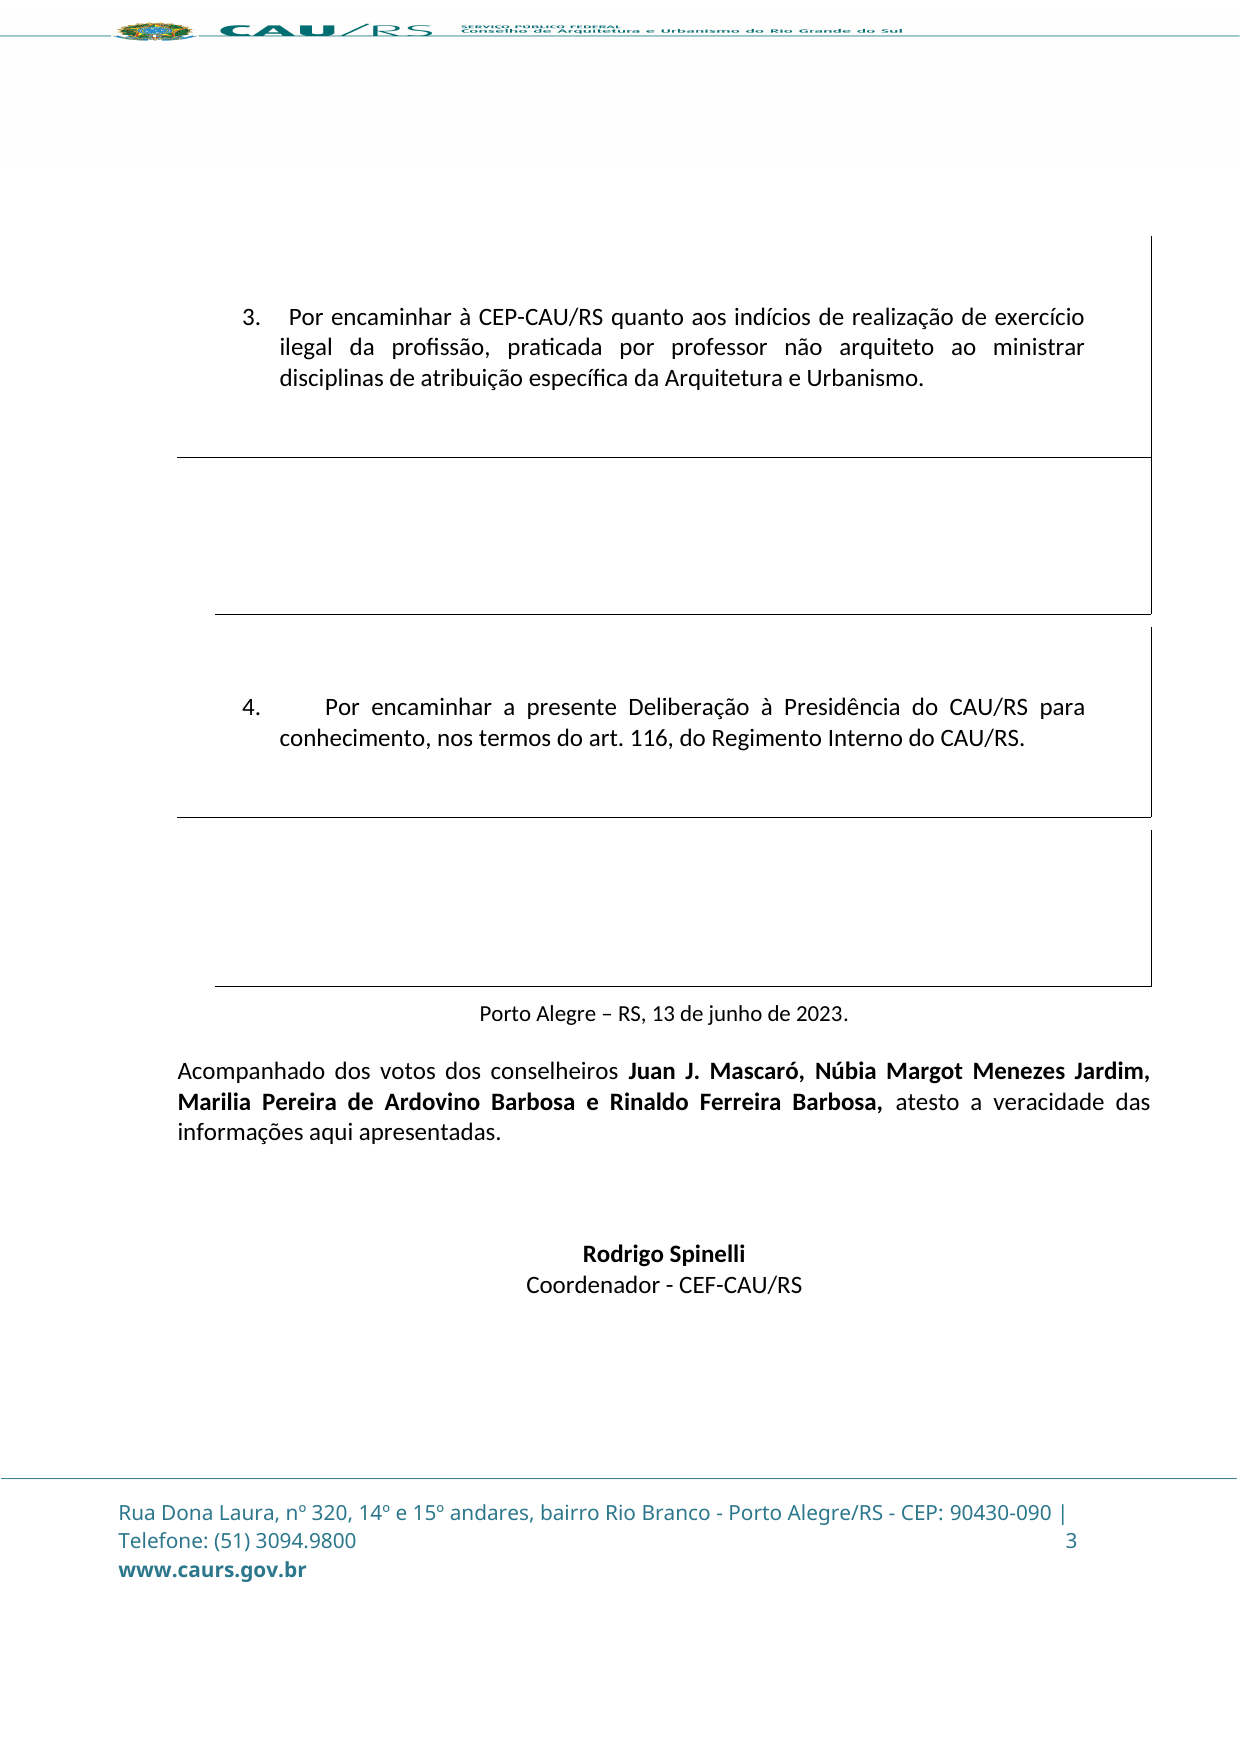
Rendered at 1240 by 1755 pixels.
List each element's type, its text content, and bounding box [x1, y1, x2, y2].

list Por encaminhar a presente Deliberação à Presidência do CAU/RS para conhecimento, nos termos do art. 116, do Regimento Interno do CAU/RS. [177, 627, 1151, 817]
text Porto Alegre – RS, 13 de junho de 2023. [177, 999, 1151, 1027]
text Acompanhado dos votos dos conselheiros Juan J. Mascaró, Núbia Margot Menezes Jardim, Marilia Pereira de Ardovino Barbosa e Rinaldo Ferreira Barbosa, atesto a veracidade das informações aqui apresentadas. [177, 1055, 1151, 1147]
text Rodrigo Spinelli [177, 1238, 1151, 1269]
text Coordenador - CEF-CAU/RS [177, 1269, 1151, 1299]
list Por encaminhar à CEP-CAU/RS quanto aos indícios de realização de exercício ilegal da profissão, praticada por professor não arquiteto ao ministrar disciplinas de atribuição específica da Arquitetura e Urbanismo. [177, 236, 1151, 457]
